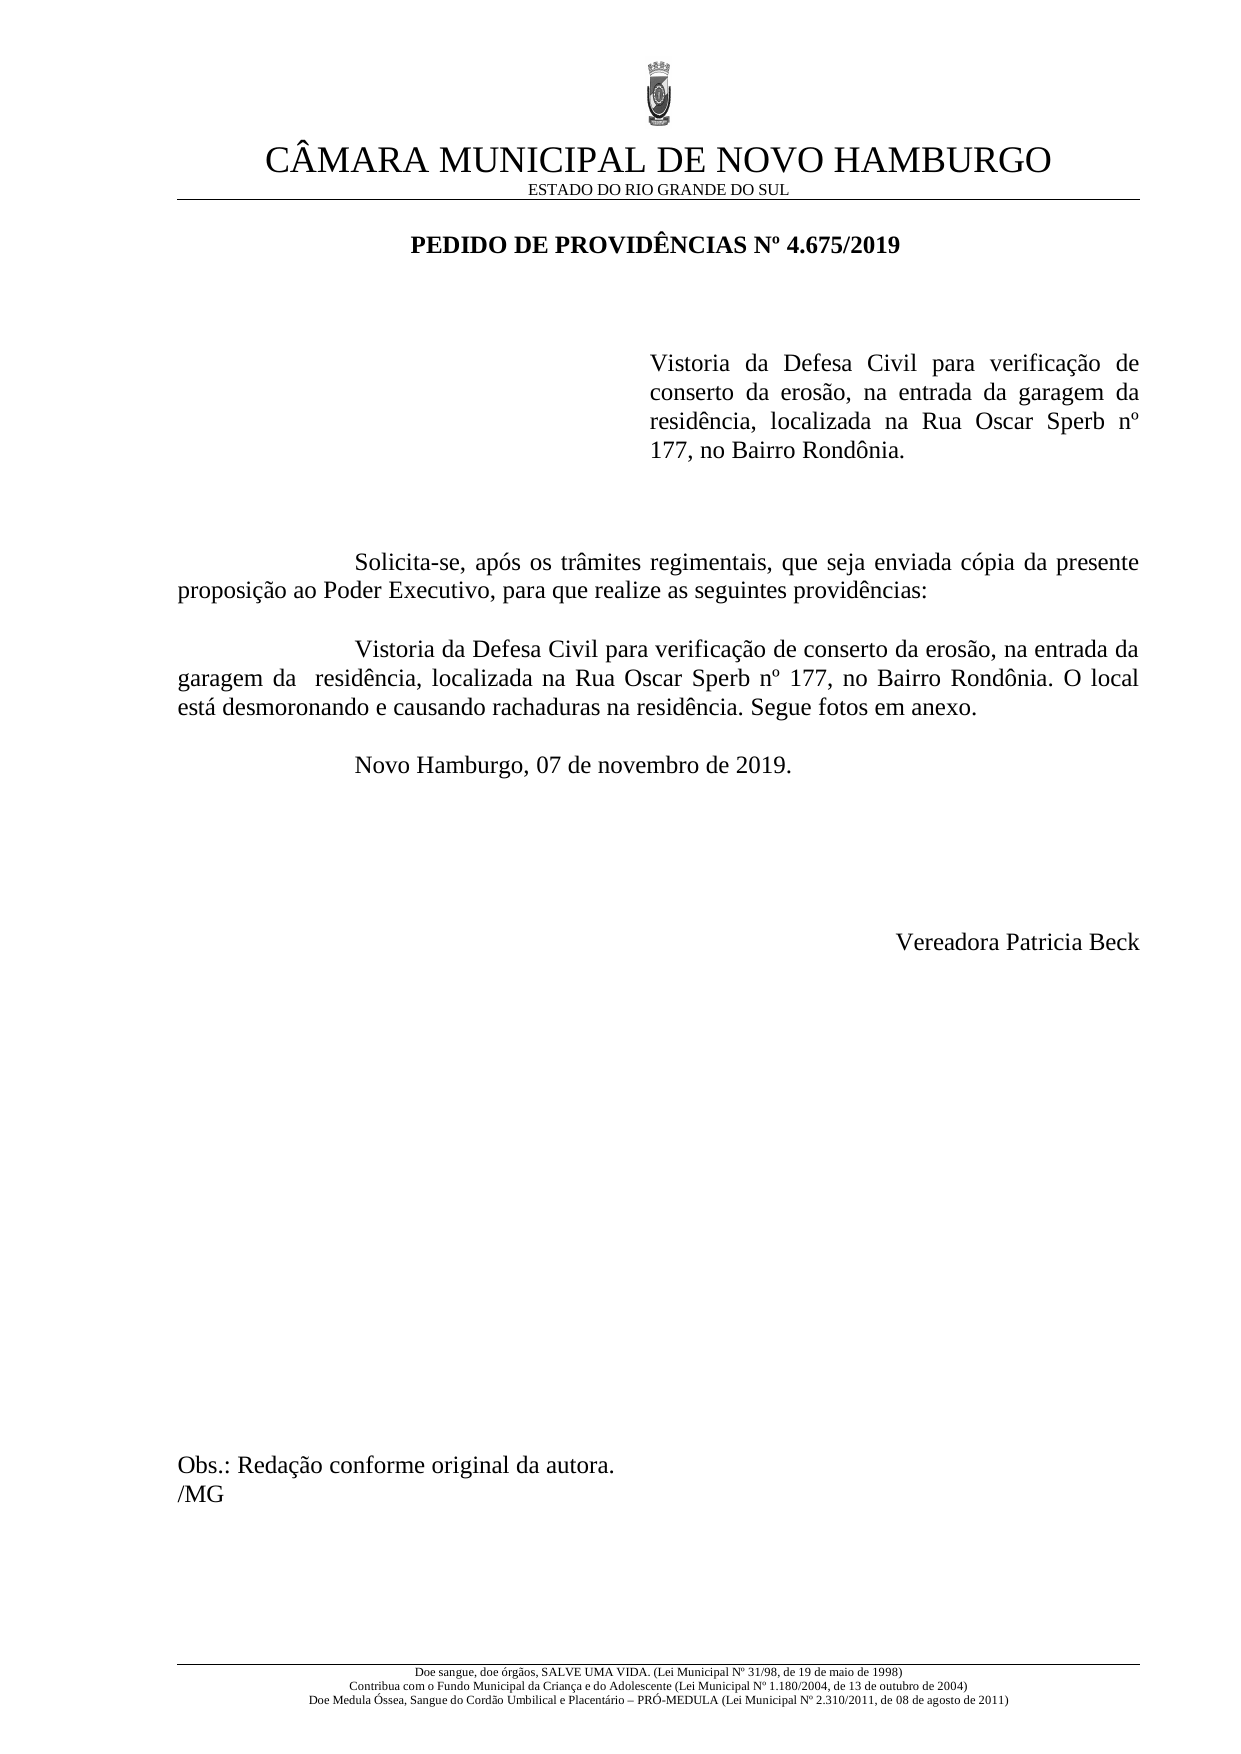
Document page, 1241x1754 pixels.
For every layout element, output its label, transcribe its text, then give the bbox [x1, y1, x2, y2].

text Vereadora Patricia Beck [177, 926, 1140, 955]
text Vistoria da Defesa Civil para verificação de conserto da erosão, na entrada da garagem da residência, localizada na Rua Oscar Sperb nº 177, no Bairro Rondônia. [649, 347, 1140, 464]
text Solicita-se, após os trâmites regimentais, que seja enviada cópia da presente proposição ao Poder Executivo, para que realize as seguintes providências: [177, 546, 1140, 604]
text Vistoria da Defesa Civil para verificação de conserto da erosão, na entrada da garagem da residência, localizada na Rua Oscar Sperb nº 177, no Bairro Rondônia. O local está desmoronando e causando rachaduras na residência. Segue fotos em anexo. [177, 633, 1140, 721]
text /MG [177, 1478, 1140, 1508]
text PEDIDO DE PROVIDÊNCIAS Nº 4.675/2019 [177, 230, 1140, 259]
text Obs.: Redação conforme original da autora. [177, 1449, 1140, 1478]
text Novo Hamburgo, 07 de novembro de 2019. [177, 750, 1140, 779]
